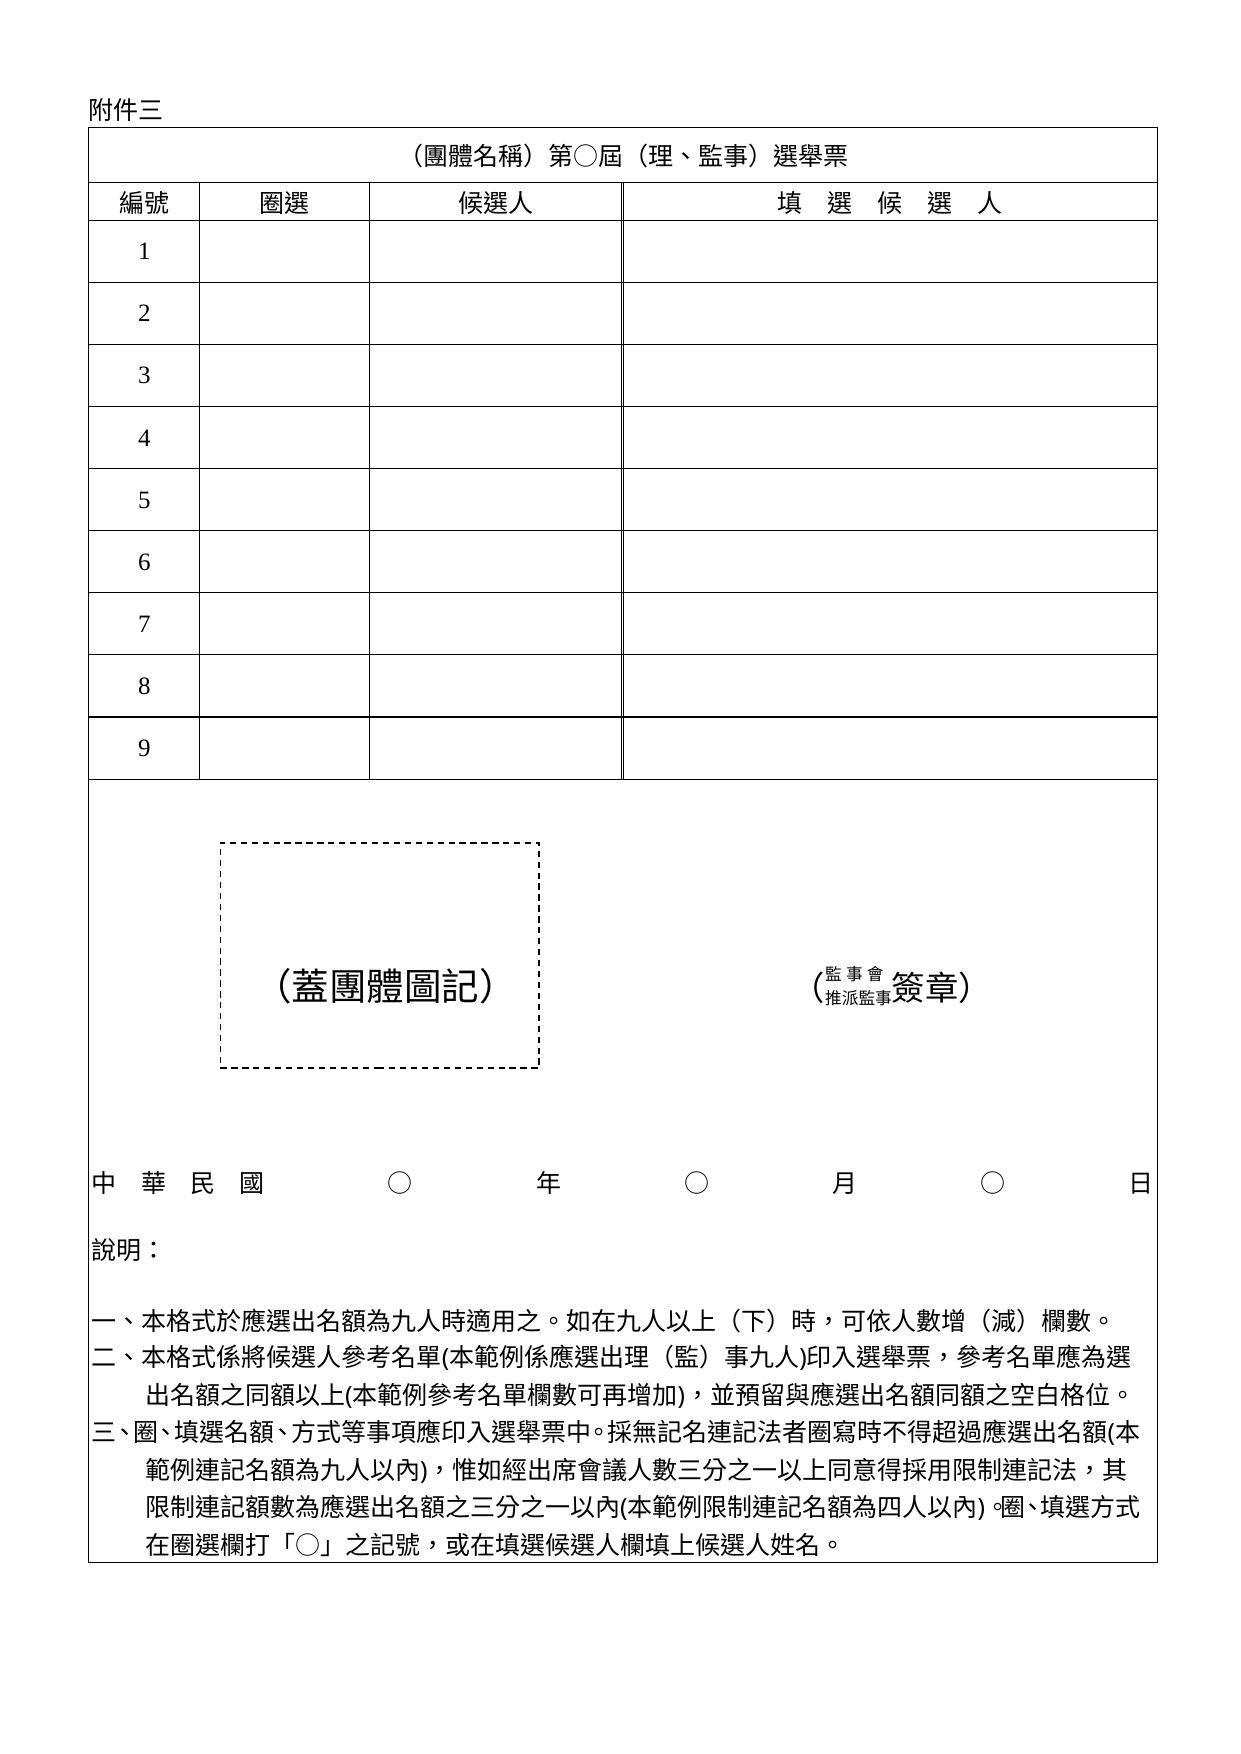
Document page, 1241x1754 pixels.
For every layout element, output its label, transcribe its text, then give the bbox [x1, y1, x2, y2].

table_cell [370, 469, 621, 530]
table_cell [624, 345, 1157, 406]
table_cell [370, 221, 621, 282]
text 附件三 [89, 89, 1152, 127]
table_cell 編號 [89, 183, 199, 220]
table_cell [200, 283, 369, 344]
table_cell 9 [89, 718, 199, 778]
table_cell 1 [89, 221, 199, 282]
table_cell [624, 221, 1157, 282]
table_cell [200, 718, 369, 778]
table_cell [370, 593, 621, 654]
table_cell 4 [89, 407, 199, 468]
table_cell [370, 345, 621, 406]
table_cell [370, 531, 621, 592]
table_cell [624, 469, 1157, 530]
table_cell 填 選 候 選 人 [624, 183, 1157, 220]
table_cell 2 [89, 283, 199, 344]
table_cell [624, 655, 1157, 716]
table_cell [370, 718, 621, 778]
table_cell 圈選 [200, 183, 369, 220]
table_cell [200, 531, 369, 592]
table_cell 3 [89, 345, 199, 406]
table_cell （蓋團體圖記） （監 事 會推派監事簽章） 中華民國 ○ 年 ○ 月 ○ 日 說明： 一、本格式於應選出名額為九人時適用之。如在九人以上（下）時，可依人數增（減）欄數。 二、本格式係將候選人參考名單(本範例係應選出理（監）事九人)印入選舉票，參考名單應為選出名額之同額以上(本範例參考名單欄數可再增加)，並預留與應選出名額同額之空白格位。 三、圈、填選名額、方式等事項應印入選舉票中。採無記名連記法者圈寫時不得超過應選出名額(本範例連記名額為九人以內)，惟如經出席會議人數三分之一以上同意得採用限制連記法，其限制連記額數為應選出名額之三分之一以內(本範例限制連記名額為四人以內)。圈、填選方式在圈選欄打「○」之記號，或在填選候選人欄填上候選人姓名。 [89, 780, 1157, 1562]
table_cell [200, 345, 369, 406]
table_cell [200, 469, 369, 530]
table_cell 候選人 [370, 183, 621, 220]
table_cell [200, 407, 369, 468]
table_cell [624, 718, 1157, 778]
table_cell [200, 655, 369, 716]
table_cell 7 [89, 593, 199, 654]
table_cell 8 [89, 655, 199, 716]
table_cell [624, 283, 1157, 344]
table_cell [624, 593, 1157, 654]
table_cell [200, 221, 369, 282]
table_cell [624, 531, 1157, 592]
table_cell 5 [89, 469, 199, 530]
table_cell [370, 283, 621, 344]
table_cell [370, 655, 621, 716]
table_cell [200, 593, 369, 654]
table_cell 6 [89, 531, 199, 592]
table_cell [624, 407, 1157, 468]
table_cell [370, 407, 621, 468]
table_header （團體名稱）第○屆（理、監事）選舉票 [89, 128, 1157, 182]
